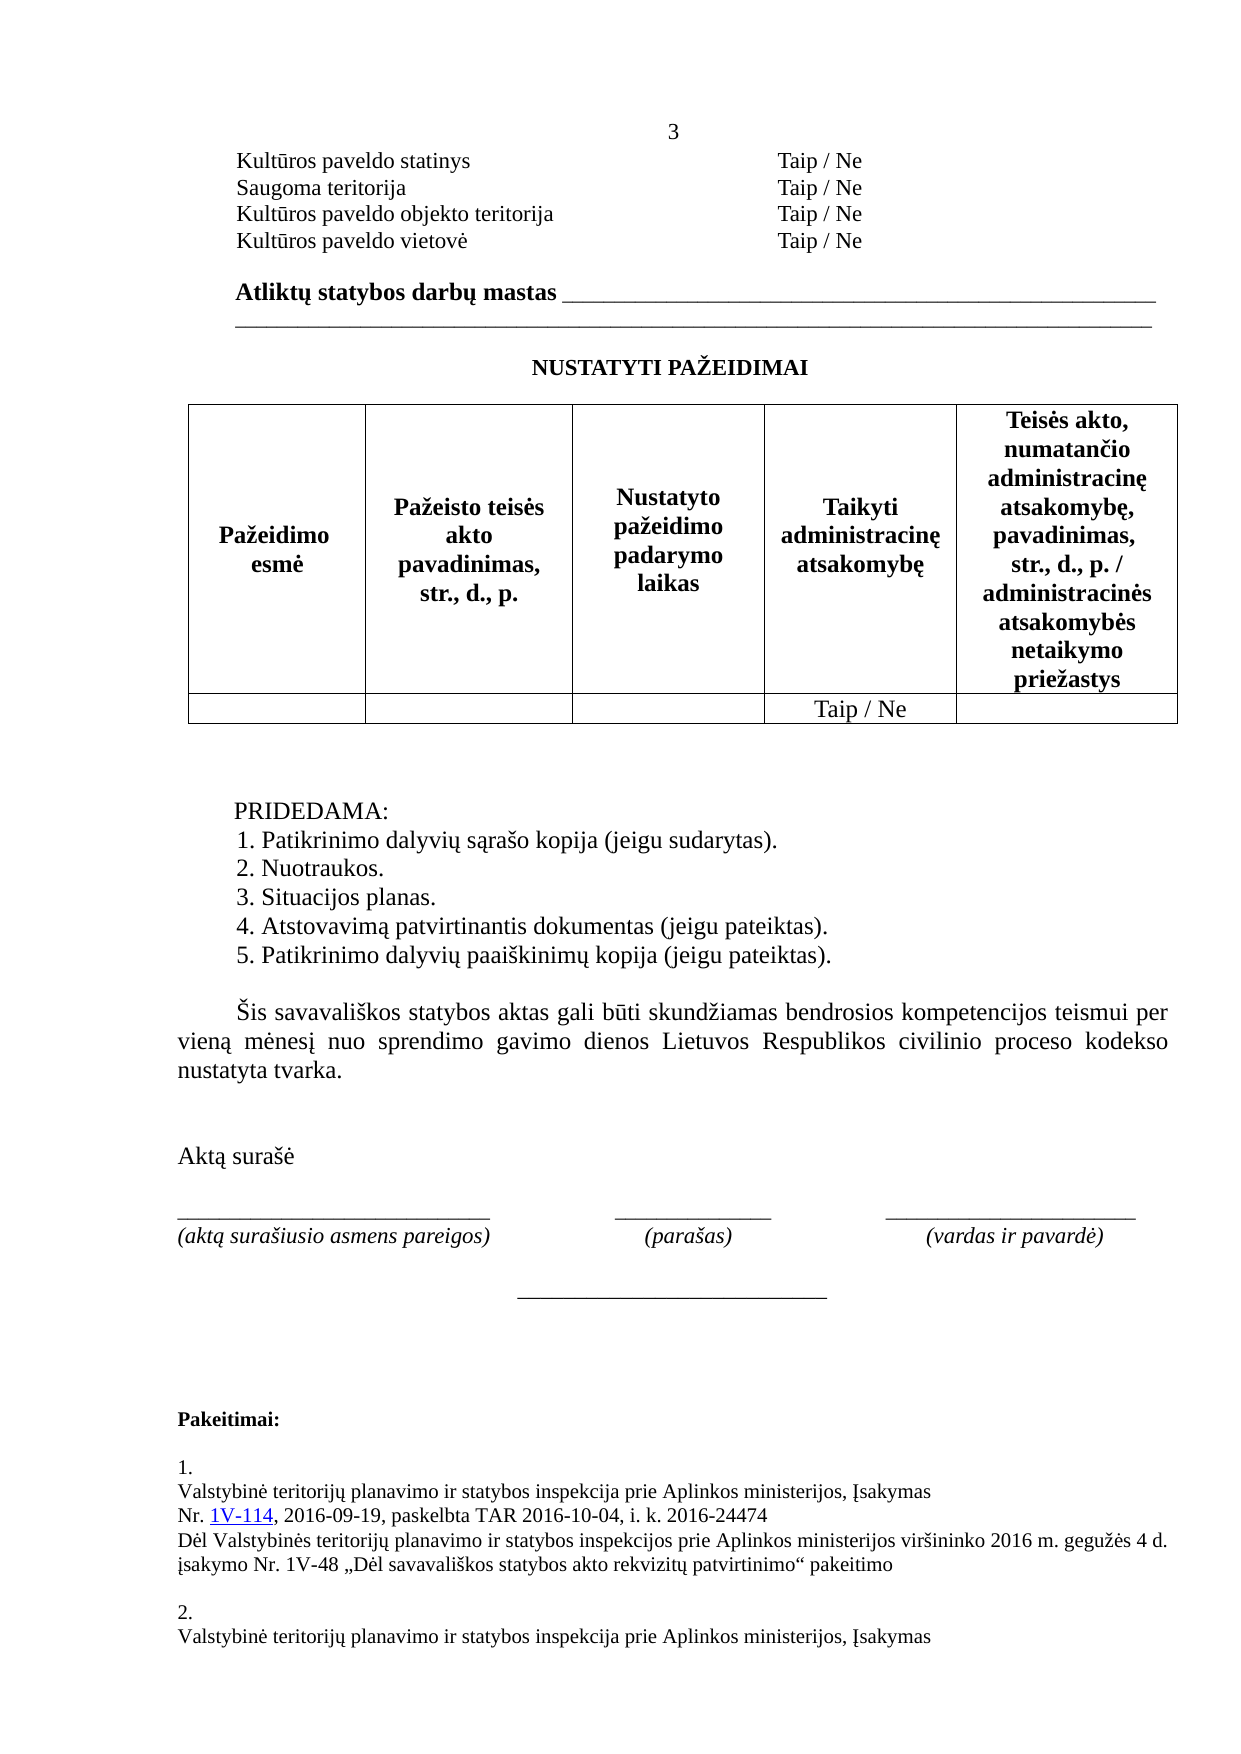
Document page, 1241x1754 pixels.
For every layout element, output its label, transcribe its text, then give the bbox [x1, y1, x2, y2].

table_header Pažeisto teisės akto pavadinimas, str., d., p. [366, 405, 572, 693]
text Kultūros paveldo objekto teritorija Taip / Ne [177, 200, 1169, 227]
text Valstybinė teritorijų planavimo ir statybos inspekcija prie Aplinkos ministerijos, Įsakymas [177, 1624, 1169, 1648]
table_cell [366, 694, 572, 723]
text Šis savavališkos statybos aktas gali būti skundžiamas bendrosios kompetencijos teismui per vieną mėnesį nuo sprendimo gavimo dienos Lietuvos Respublikos civilinio proceso kodekso nustatyta tvarka. [177, 997, 1169, 1083]
text 5. Patikrinimo dalyvių paaiškinimų kopija (jeigu pateiktas). [177, 940, 1169, 968]
text Pakeitimai: [177, 1407, 1169, 1431]
table_cell Taip / Ne [765, 694, 956, 723]
text PRIDEDAMA: [177, 796, 1169, 825]
text ______________________________ _______________ ________________________ [177, 1198, 1169, 1222]
text (aktą surašiusio asmens pareigos) (parašas) (vardas ir pavardė) [177, 1222, 1169, 1249]
text Dėl Valstybinės teritorijų planavimo ir statybos inspekcijos prie Aplinkos ministerijos viršininko 2016 m. gegužės 4 d. įsakymo Nr. 1V-48 „Dėl savavališkos statybos akto rekvizitų patvirtinimo“ pakeitimo [177, 1527, 1169, 1576]
text ________________________________________________________________________________________ [177, 306, 1169, 330]
table_header Teisės akto, numatančio administracinę atsakomybę, pavadinimas, str., d., p. / administracinės atsakomybės netaikymo priežastys [957, 405, 1177, 693]
text 1. [177, 1455, 1169, 1479]
text Kultūros paveldo vietovė Taip / Ne [177, 227, 1169, 253]
table_header Nustatyto pažeidimo padarymo laikas [573, 405, 764, 693]
text Valstybinė teritorijų planavimo ir statybos inspekcija prie Aplinkos ministerijos, Įsakymas [177, 1479, 1169, 1503]
text Aktą surašė [177, 1141, 1169, 1170]
table_header Taikyti administracinę atsakomybę [765, 405, 956, 693]
text ___________________________ [177, 1275, 1169, 1302]
table_header Pažeidimo esmė [189, 405, 365, 693]
text NUSTATYTI PAŽEIDIMAI [177, 354, 1169, 380]
text 2. [177, 1600, 1169, 1624]
table_cell [189, 694, 365, 723]
text 2. Nuotraukos. [177, 853, 1169, 882]
text 1. Patikrinimo dalyvių sąrašo kopija (jeigu sudarytas). [177, 825, 1169, 853]
text Nr. 1V-114, 2016-09-19, paskelbta TAR 2016-10-04, i. k. 2016-24474 [177, 1503, 1169, 1527]
table_cell [957, 694, 1177, 723]
text Saugoma teritorija Taip / Ne [177, 174, 1169, 200]
text 4. Atstovavimą patvirtinantis dokumentas (jeigu pateiktas). [177, 911, 1169, 940]
text Kultūros paveldo statinys Taip / Ne [177, 148, 1169, 174]
table_cell [573, 694, 764, 723]
text 3. Situacijos planas. [177, 882, 1169, 911]
text Atliktų statybos darbų mastas _________________________________________________________ [177, 277, 1169, 306]
